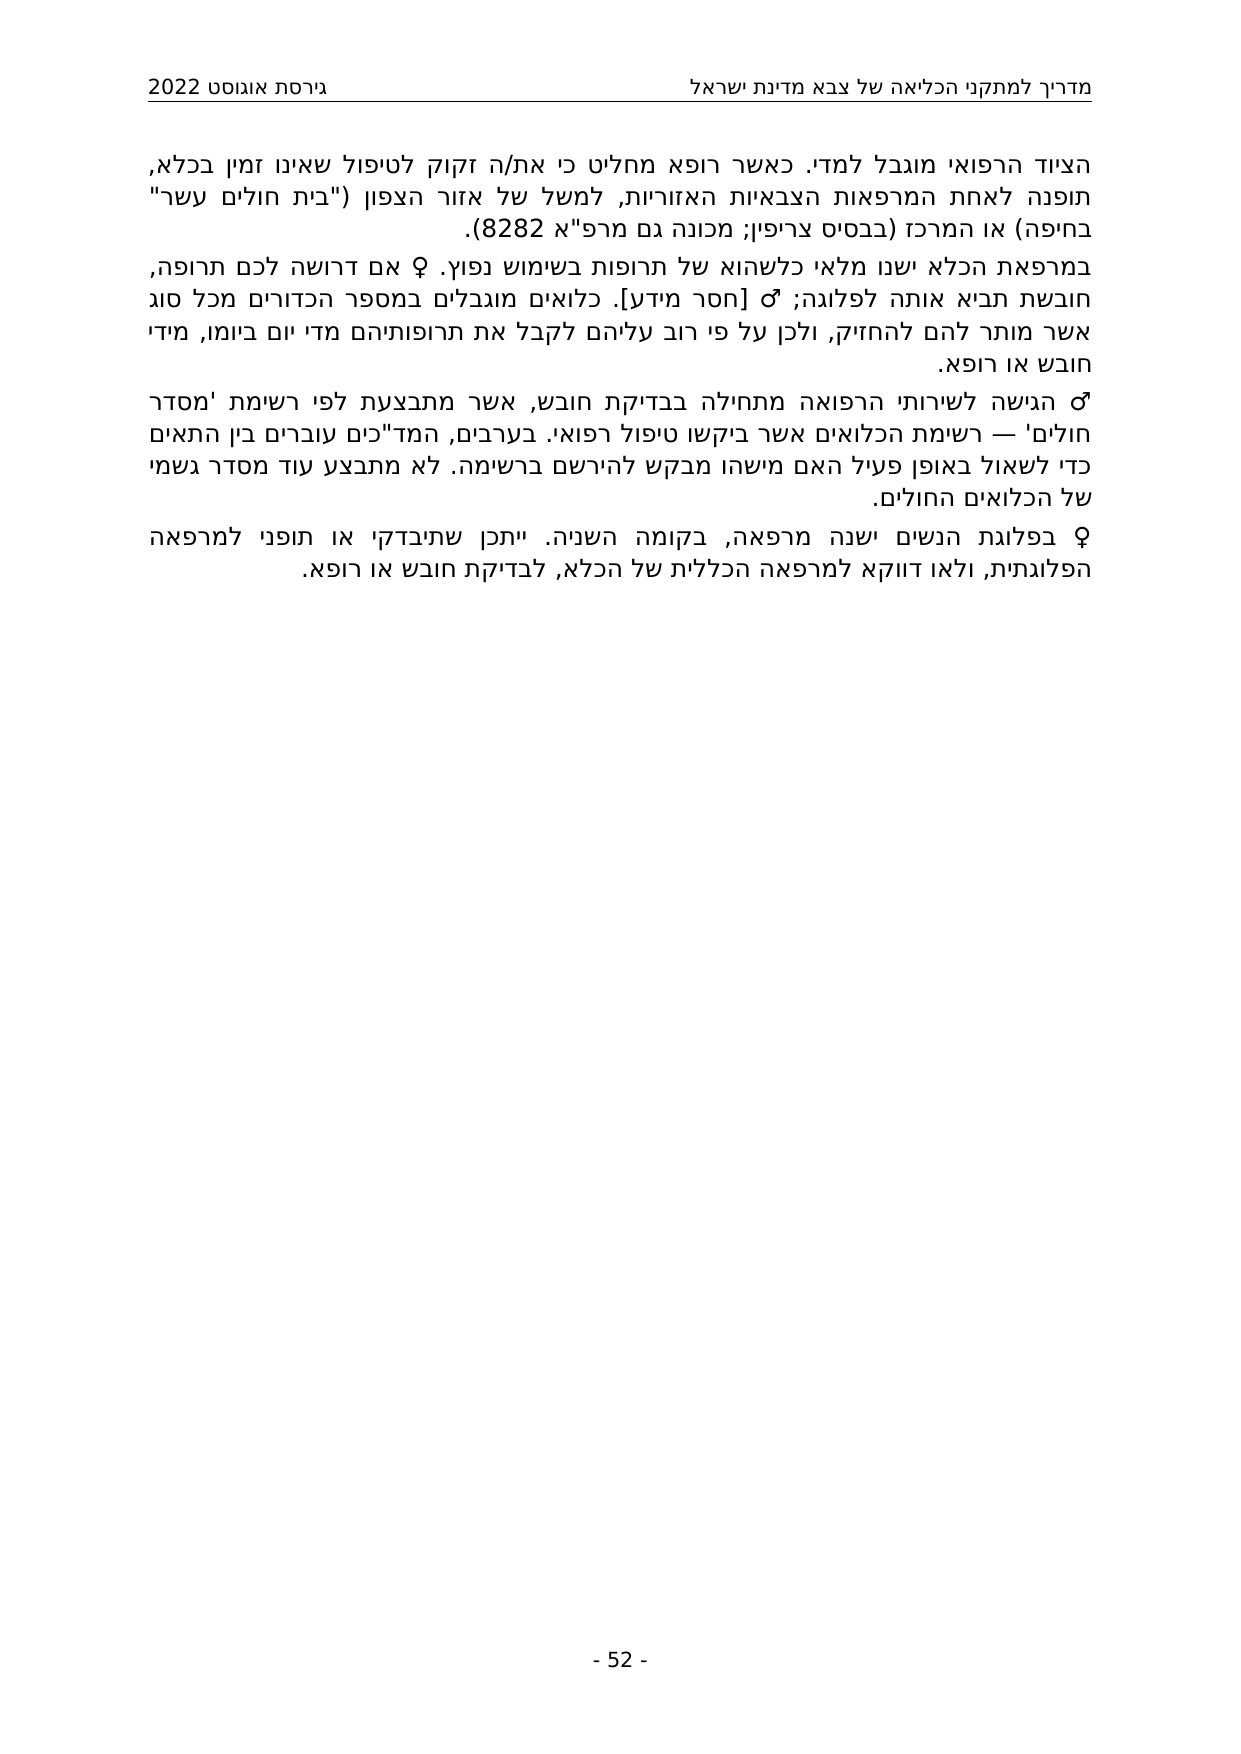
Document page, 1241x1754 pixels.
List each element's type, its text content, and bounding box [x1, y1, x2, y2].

text בדרך כלל, למעבר מכל רמה לרמה הבאה דרושה הפניה: הפניית מד"כ לחובש, הפניית חובש לרופא במרפאה, הפניית רופא מרפאה לטיפול רפואי חיצוני; וככל שהרמה גבוהה, ההפניה קשה יותר להשגה. מובן, שאם תתמוטטו מפצע שותת־דם, מישהו ייקח אתכם למרפאה — אך רוב הבעיות הרפואיות אינן כה בולטות אפילו אם הן חריפות. לדוגמה, חובש לא רשאי לרשום מרשמים לרוב התרופות, ודרוש רופא לשם כך; ובמרפאת הכלא הציוד הרפואי מוגבל למדי. כאשר רופא מחליט כי את/ה זקוק לטיפול שאינו זמין בכלא, תופנה לאחת המרפאות הצבאיות האזוריות, למשל של אזור הצפון ("בית חולים עשר" בחיפה) או המרכז (בבסיס צריפין; מכונה גם מרפ"א 8282). [148, 150, 1092, 243]
text ♂ הגישה לשירותי הרפואה מתחילה בבדיקת חובש, אשר מתבצעת לפי רשימת 'מסדר חולים' — רשימת הכלואים אשר ביקשו טיפול רפואי. בערבים, המד"כים עוברים בין התאים כדי לשאול באופן פעיל האם מישהו מבקש להירשם ברשימה. לא מתבצע עוד מסדר גשמי של הכלואים החולים. [148, 387, 1092, 512]
text ♀ בפלוגת הנשים ישנה מרפאה, בקומה השניה. ייתכן שתיבדקי או תופני למרפאה הפלוגתית, ולאו דווקא למרפאה הכללית של הכלא, לבדיקת חובש או רופא. [148, 522, 1092, 583]
text במרפאת הכלא ישנו מלאי כלשהוא של תרופות בשימוש נפוץ. ♀ אם דרושה לכם תרופה, חובשת תביא אותה לפלוגה; ♂ [חסר מידע]. כלואים מוגבלים במספר הכדורים מכל סוג אשר מותר להם להחזיק, ולכן על פי רוב עליהם לקבל את תרופותיהם מדי יום ביומו, מידי חובש או רופא. [148, 252, 1092, 378]
